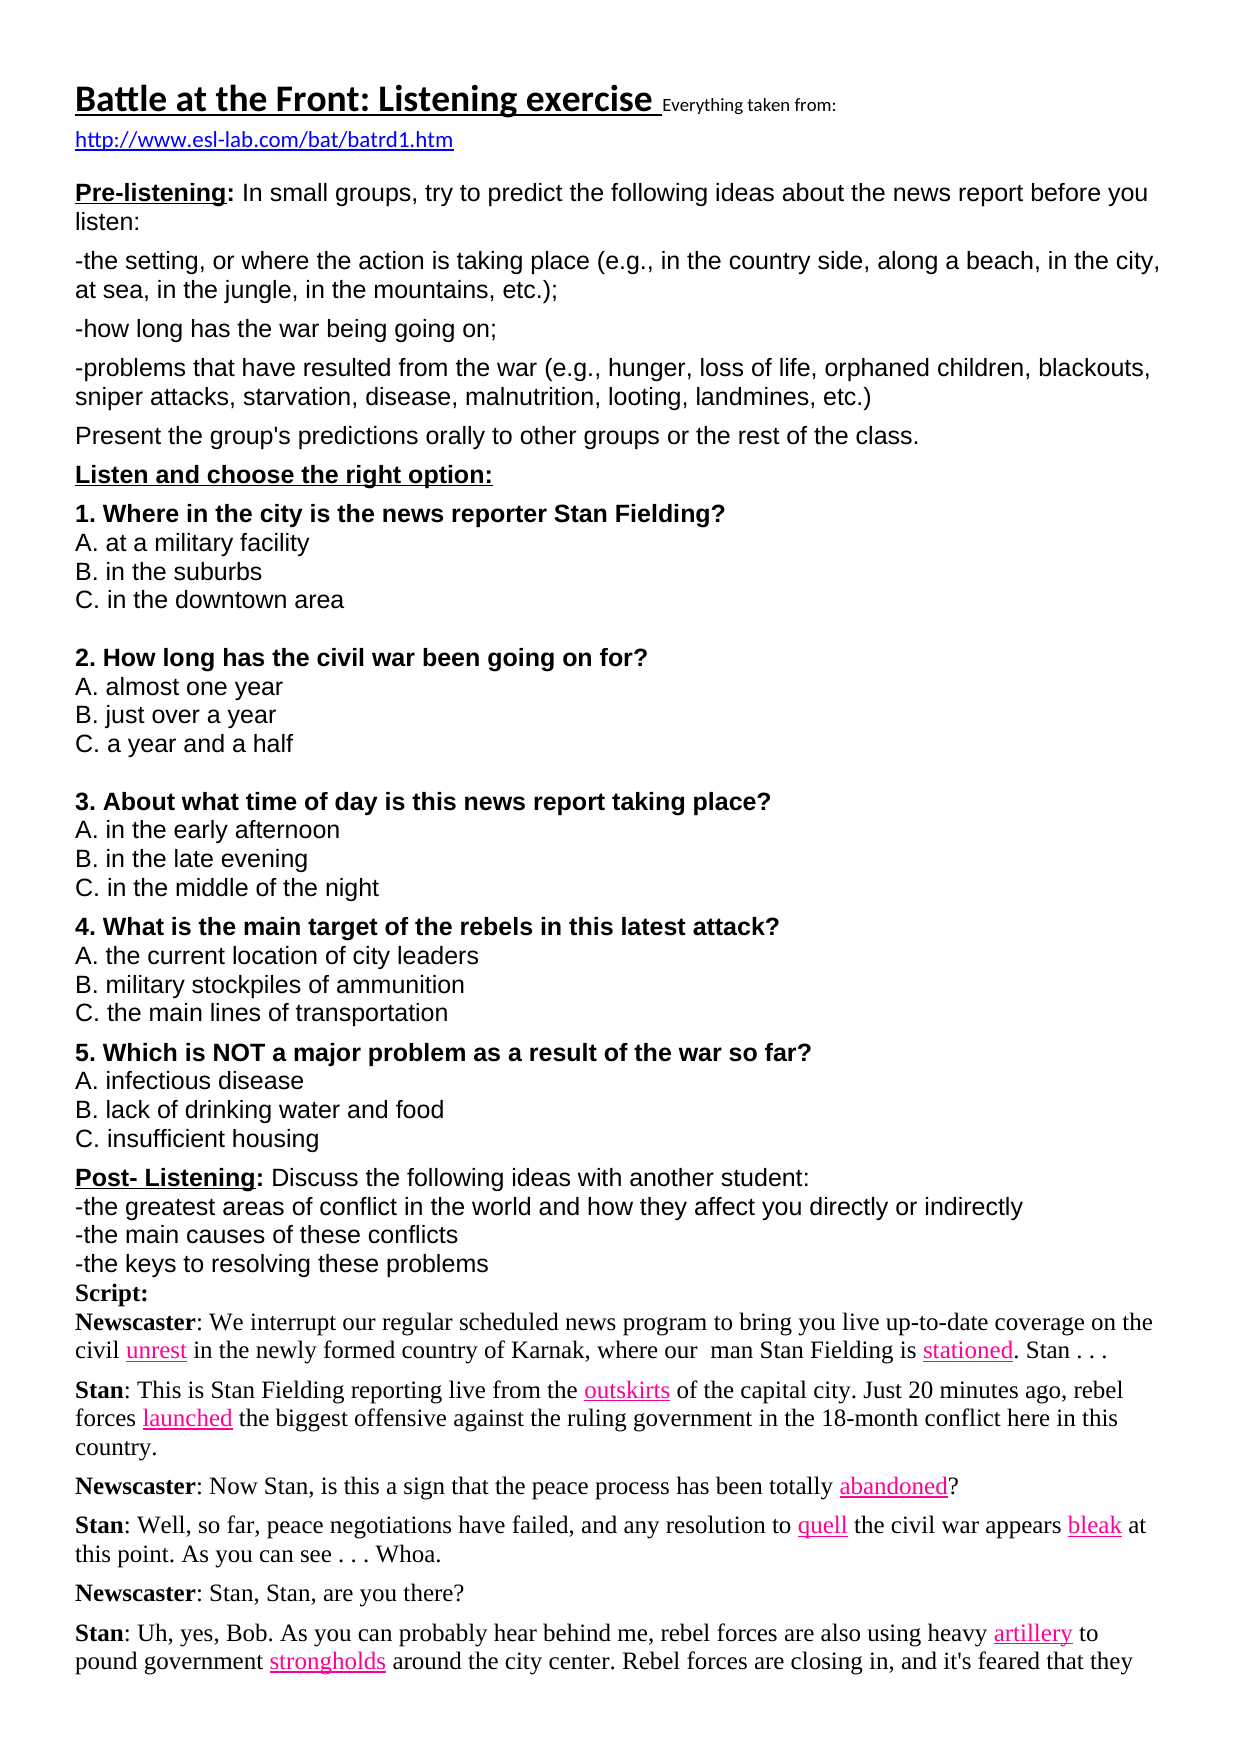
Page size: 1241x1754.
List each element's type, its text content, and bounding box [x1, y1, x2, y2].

text 1. Where in the city is the news reporter Stan Fielding? A. at a military facility B. in the suburbs C. in the downtown area [75, 499, 1165, 614]
text Script: [75, 1278, 1165, 1307]
text Battle at the Front: Listening exercise Everything taken from: http://www.esl-lab.com/bat/batrd1.htm [75, 75, 1165, 153]
text -the greatest areas of conflict in the world and how they affect you directly or indirectly [75, 1192, 1165, 1221]
text Newscaster: Now Stan, is this a sign that the peace process has been totally abandoned? [75, 1471, 1165, 1500]
text -the setting, or where the action is taking place (e.g., in the country side, along a beach, in the city, at sea, in the jungle, in the mountains, etc.); [75, 246, 1165, 303]
text -the main causes of these conflicts [75, 1221, 1165, 1249]
text Post- Listening: Discuss the following ideas with another student: [75, 1163, 1165, 1192]
text -how long has the war being going on; [75, 314, 1165, 343]
text Stan: Well, so far, peace negotiations have failed, and any resolution to quell the civil war appears bleak at this point. As you can see . . . Whoa. [75, 1511, 1165, 1568]
text -the keys to resolving these problems [75, 1249, 1165, 1278]
text 3. About what time of day is this news report taking place? A. in the early afternoon B. in the late evening C. in the middle of the night [75, 787, 1165, 902]
text Listen and choose the right option: [75, 460, 1165, 489]
text Stan: Uh, yes, Bob. As you can probably hear behind me, rebel forces are also using heavy artillery to pound government strongholds around the city center. Rebel forces are closing in, and it's feared that they [75, 1618, 1165, 1675]
text Present the group's predictions orally to other groups or the rest of the class. [75, 421, 1165, 450]
text Pre-listening: In small groups, try to predict the following ideas about the news report before you listen: [75, 178, 1165, 236]
text Newscaster: We interrupt our regular scheduled news program to bring you live up-to-date coverage on the civil unrest in the newly formed country of Karnak, where our man Stan Fielding is stationed. Stan . . . [75, 1307, 1165, 1364]
text -problems that have resulted from the war (e.g., hunger, loss of life, orphaned children, blackouts, sniper attacks, starvation, disease, malnutrition, looting, landmines, etc.) [75, 353, 1165, 411]
text 2. How long has the civil war been going on for? A. almost one year B. just over a year C. a year and a half [75, 614, 1165, 758]
text Stan: This is Stan Fielding reporting live from the outskirts of the capital city. Just 20 minutes ago, rebel forces launched the biggest offensive against the ruling government in the 18-month conflict here in this country. [75, 1375, 1165, 1461]
text 5. Which is NOT a major problem as a result of the war so far? A. infectious disease B. lack of drinking water and food C. insufficient housing [75, 1038, 1165, 1153]
text Newscaster: Stan, Stan, are you there? [75, 1578, 1165, 1607]
text 4. What is the main target of the rebels in this latest attack? A. the current location of city leaders B. military stockpiles of ammunition C. the main lines of transportation [75, 912, 1165, 1027]
